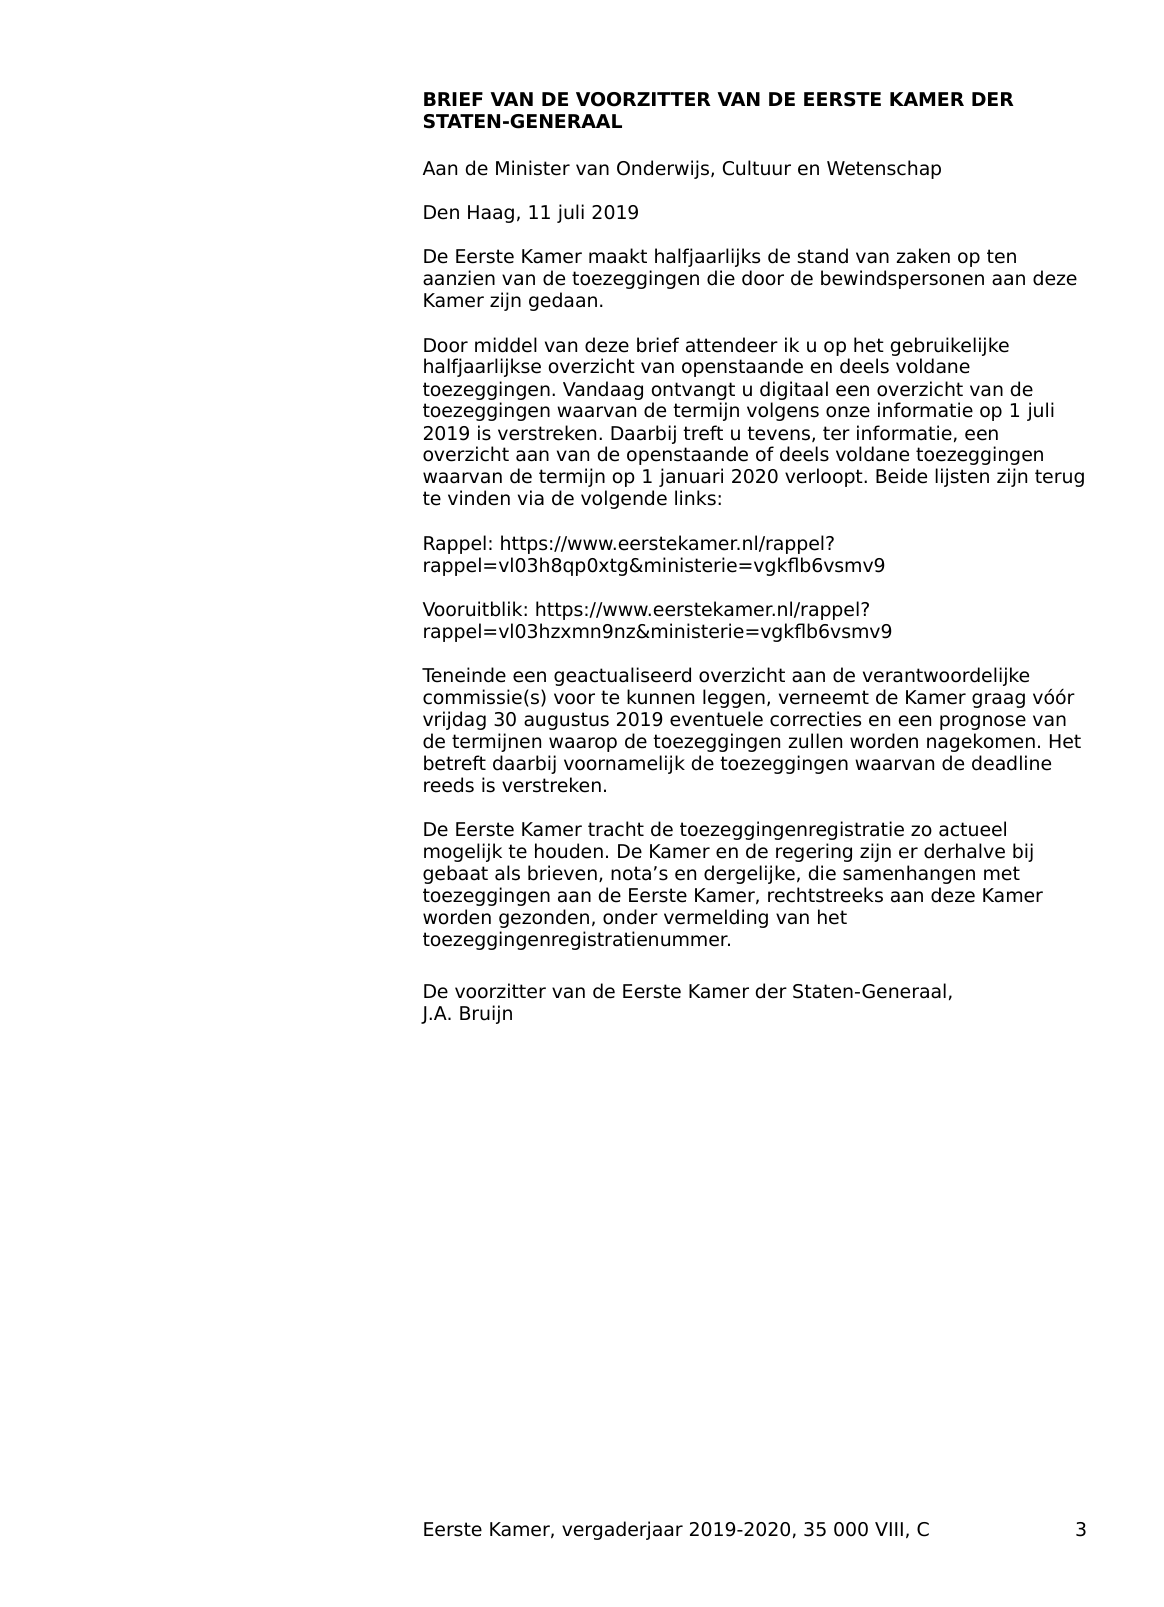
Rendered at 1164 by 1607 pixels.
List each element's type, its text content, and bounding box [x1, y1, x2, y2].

text Door middel van deze brief attendeer ik u op het gebruikelijke halfjaarlijkse overzicht van openstaande en deels voldane toezeggingen. Vandaag ontvangt u digitaal een overzicht van de toezeggingen waarvan de termijn volgens onze informatie op 1 juli 2019 is verstreken. Daarbij treft u tevens, ter informatie, een overzicht aan van de openstaande of deels voldane toezeggingen waarvan de termijn op 1 januari 2020 verloopt. Beide lijsten zijn terug te vinden via de volgende links: [422, 334, 1087, 510]
text Den Haag, 11 juli 2019 [422, 202, 1087, 224]
text Teneinde een geactualiseerd overzicht aan de verantwoordelijke commissie(s) voor te kunnen leggen, verneemt de Kamer graag vóór vrijdag 30 augustus 2019 eventuele correcties en een prognose van de termijnen waarop de toezeggingen zullen worden nagekomen. Het betreft daarbij voornamelijk de toezeggingen waarvan de deadline reeds is verstreken. [422, 665, 1087, 797]
subtitle BRIEF VAN DE VOORZITTER VAN DE EERSTE KAMER DER STATEN-GENERAAL [422, 89, 1087, 133]
text De voorzitter van de Eerste Kamer der Staten-Generaal, J.A. Bruijn [422, 981, 1087, 1025]
text Aan de Minister van Onderwijs, Cultuur en Wetenschap [422, 158, 1087, 180]
text Rappel: https://www.eerstekamer.nl/rappel?rappel=vl03h8qp0xtg&ministerie=vgkflb6vsmv9 [422, 532, 1087, 576]
text De Eerste Kamer maakt halfjaarlijks de stand van zaken op ten aanzien van de toezeggingen die door de bewindspersonen aan deze Kamer zijn gedaan. [422, 246, 1087, 312]
text Vooruitblik: https://www.eerstekamer.nl/rappel?rappel=vl03hzxmn9nz&ministerie=vgkflb6vsmv9 [422, 599, 1087, 643]
text De Eerste Kamer tracht de toezeggingenregistratie zo actueel mogelijk te houden. De Kamer en de regering zijn er derhalve bij gebaat als brieven, nota’s en dergelijke, die samenhangen met toezeggingen aan de Eerste Kamer, rechtstreeks aan deze Kamer worden gezonden, onder vermelding van het toezeggingenregistratienummer. [422, 819, 1087, 951]
